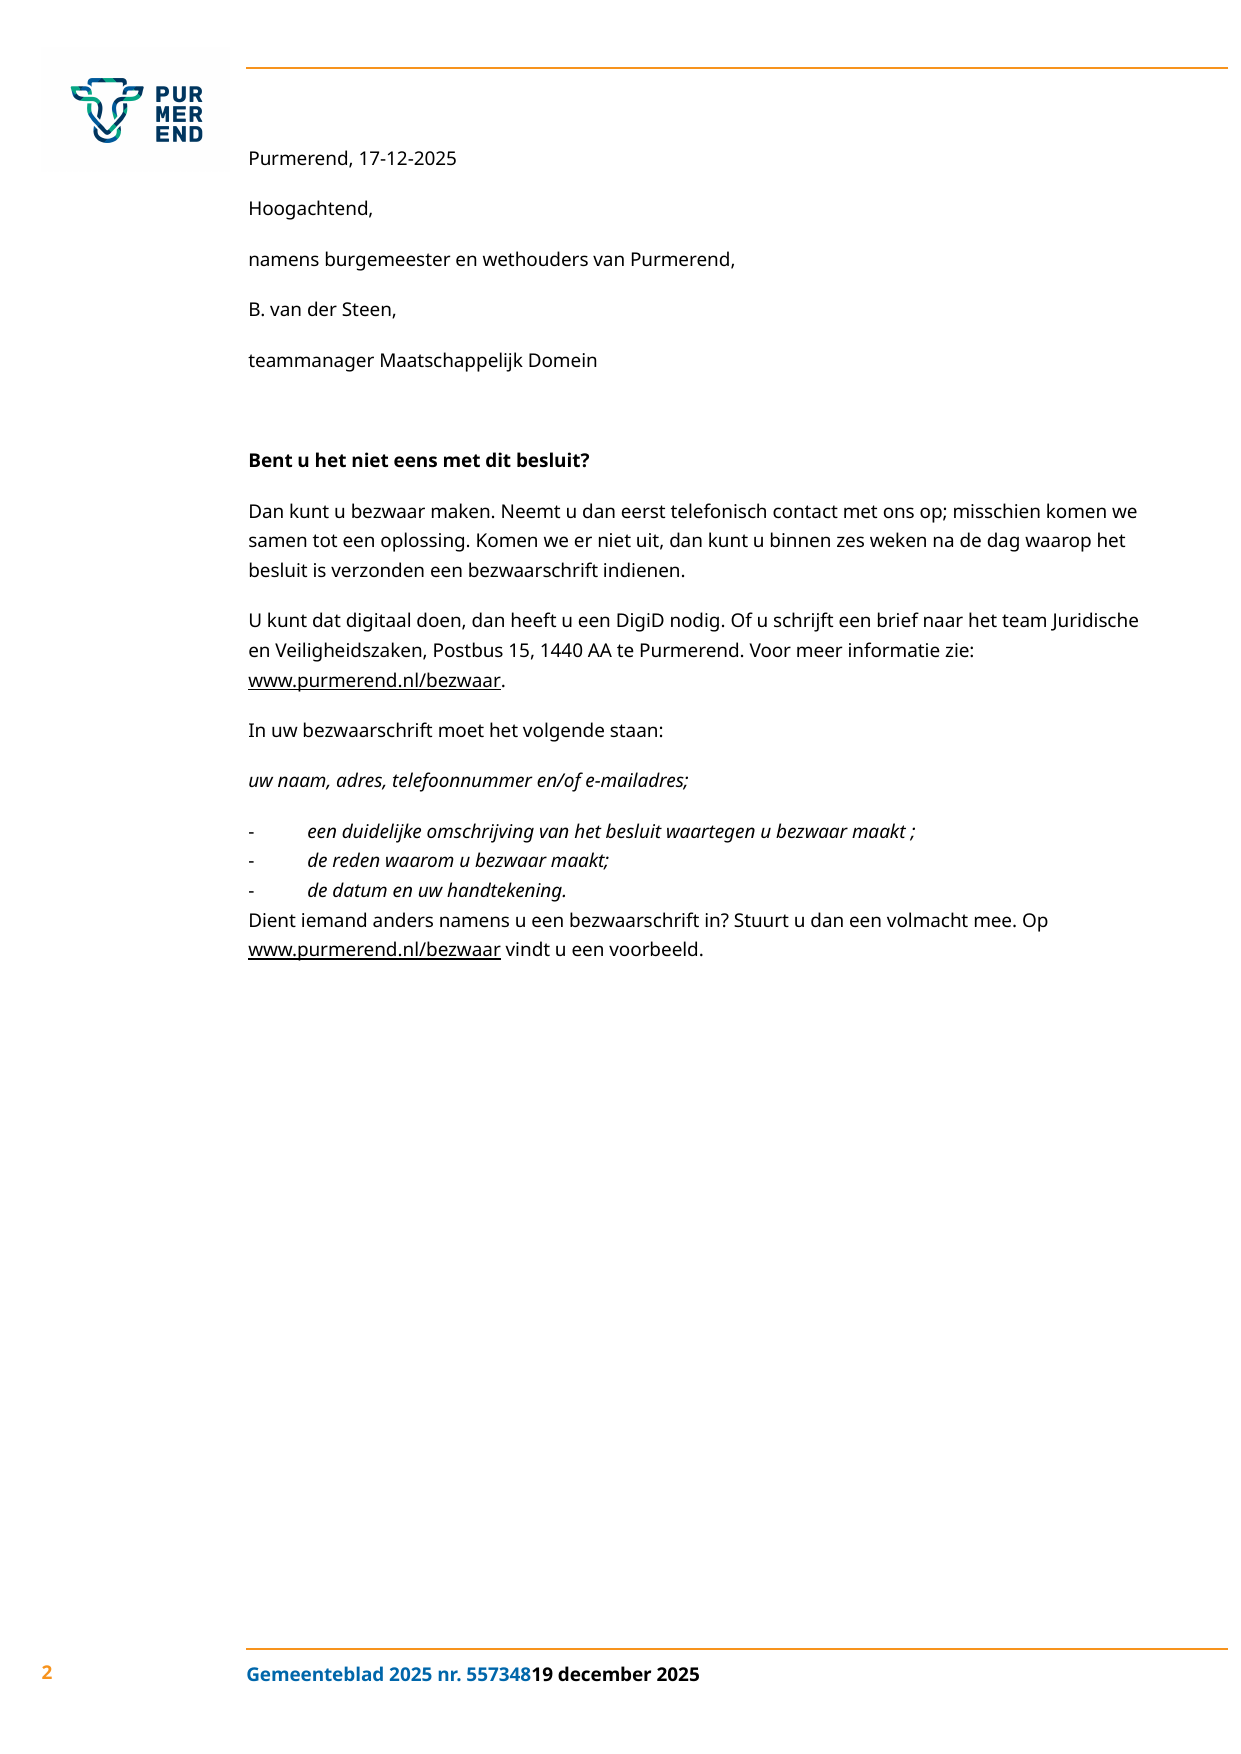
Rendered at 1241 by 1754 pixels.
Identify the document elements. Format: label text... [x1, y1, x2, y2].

picture [41, 47, 231, 172]
text Bent u het niet eens met dit besluit? [248, 448, 1152, 473]
text Dient iemand anders namens u een bezwaarschrift in? Stuurt u dan een volmacht mee. Op www.purmerend.nl/bezwaar vindt u een voorbeeld. [248, 907, 1152, 962]
text Dan kunt u bezwaar maken. Neemt u dan eerst telefonisch contact met ons op; misschien komen we samen tot een oplossing. Komen we er niet uit, dan kunt u binnen zes weken na de dag waarop het besluit is verzonden een bezwaarschrift indienen. [248, 498, 1152, 583]
text Hoogachtend, [248, 196, 1152, 221]
list de reden waarom u bezwaar maakt; [248, 848, 1152, 873]
text uw naam, adres, telefoonnummer en/of e-mailadres; [248, 768, 1152, 793]
list de datum en uw handtekening. [248, 877, 1152, 903]
text U kunt dat digitaal doen, dan heeft u een DigiD nodig. Of u schrijft een brief naar het team Juridische en Veiligheidszaken, Postbus 15, 1440 AA te Purmerend. Voor meer informatie zie: www.purmerend.nl/bezwaar. [248, 608, 1152, 693]
text B. van der Steen, [248, 296, 1152, 322]
list een duidelijke omschrijving van het besluit waartegen u bezwaar maakt ; [248, 818, 1152, 844]
text namens burgemeester en wethouders van Purmerend, [248, 246, 1152, 272]
text Purmerend, 17-12-2025 [248, 145, 1152, 171]
text teammanager Maatschappelijk Domein [248, 347, 1152, 373]
text In uw bezwaarschrift moet het volgende staan: [248, 717, 1152, 743]
